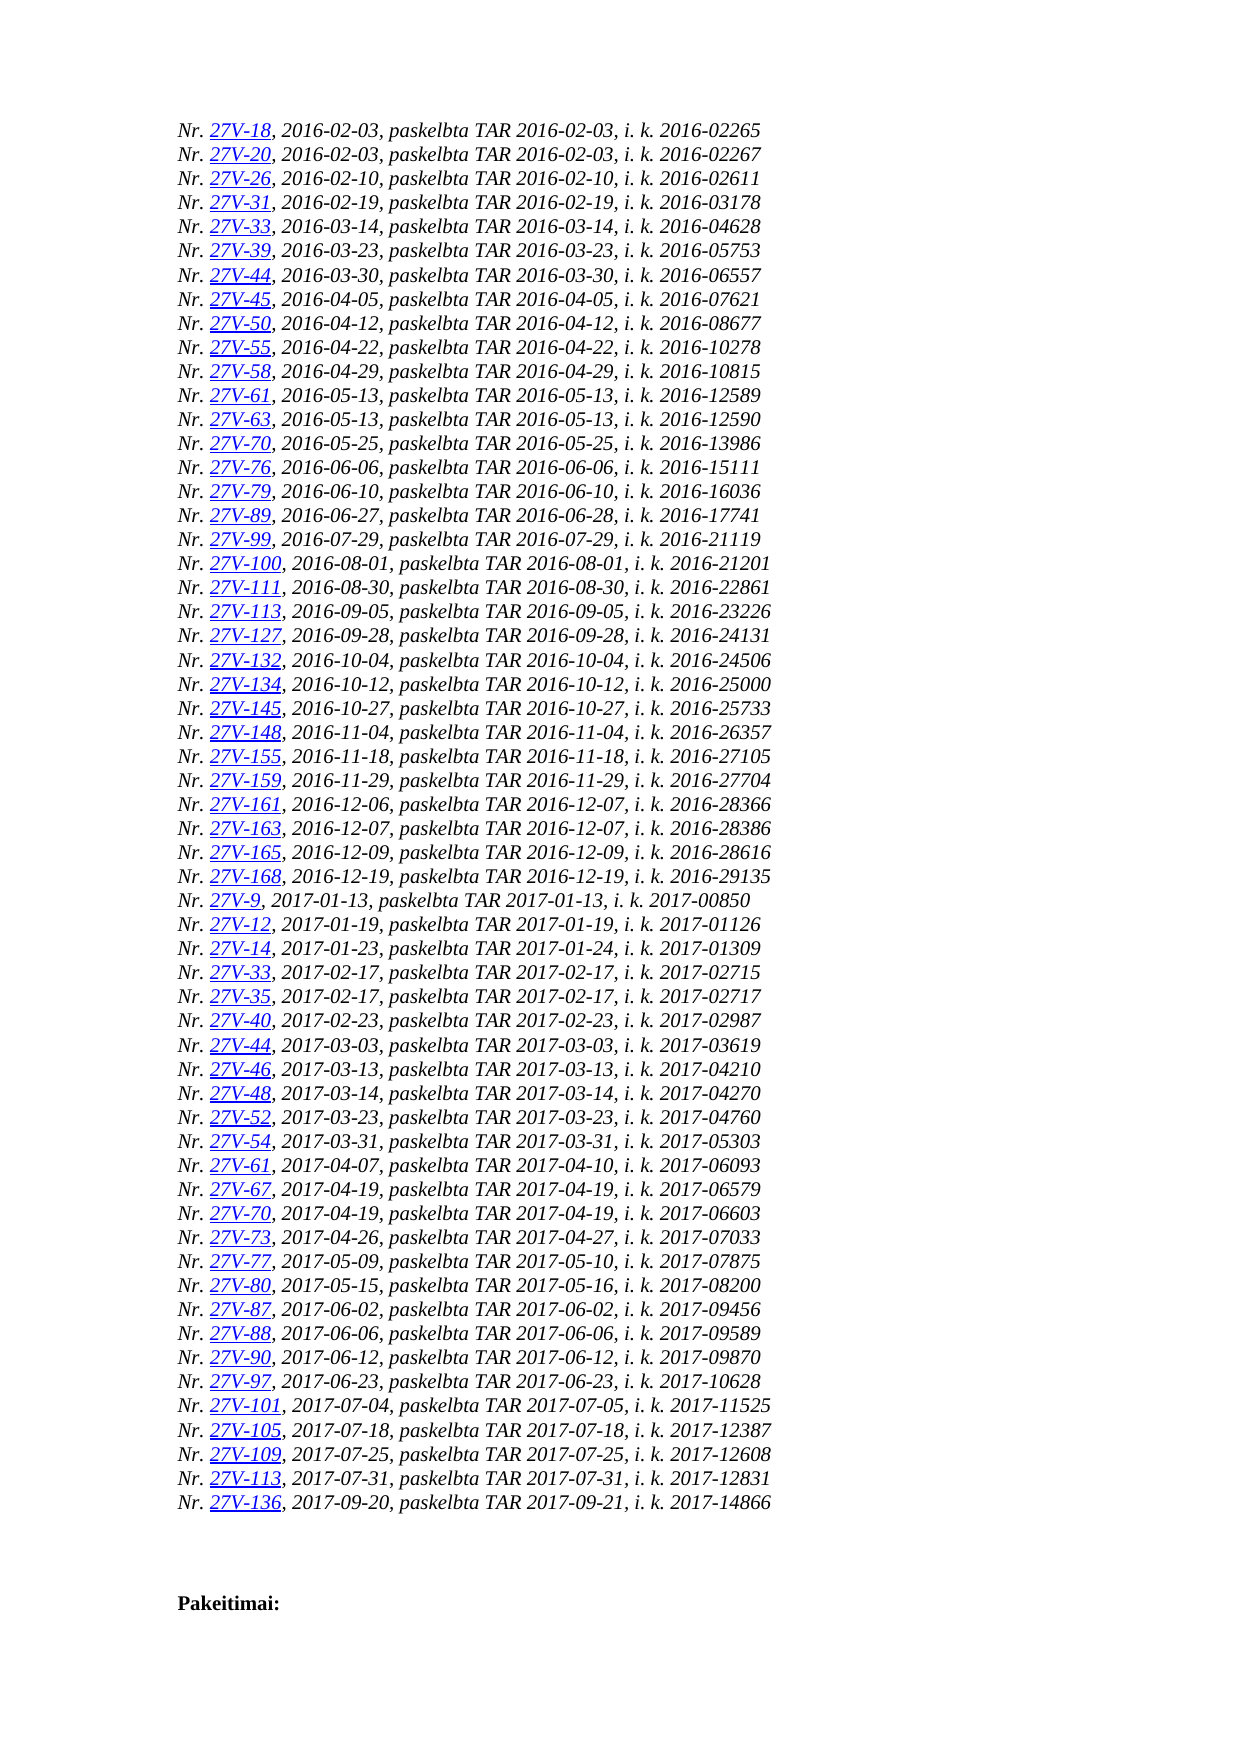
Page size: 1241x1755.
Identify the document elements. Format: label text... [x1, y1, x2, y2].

text Nr. 27V-113, 2016-09-05, paskelbta TAR 2016-09-05, i. k. 2016-23226 [177, 599, 1122, 623]
text Nr. 27V-31, 2016-02-19, paskelbta TAR 2016-02-19, i. k. 2016-03178 [177, 190, 1122, 214]
text Nr. 27V-55, 2016-04-22, paskelbta TAR 2016-04-22, i. k. 2016-10278 [177, 335, 1122, 359]
text Nr. 27V-97, 2017-06-23, paskelbta TAR 2017-06-23, i. k. 2017-10628 [177, 1369, 1122, 1393]
text Nr. 27V-70, 2016-05-25, paskelbta TAR 2016-05-25, i. k. 2016-13986 [177, 431, 1122, 455]
text Nr. 27V-80, 2017-05-15, paskelbta TAR 2017-05-16, i. k. 2017-08200 [177, 1273, 1122, 1297]
text Nr. 27V-89, 2016-06-27, paskelbta TAR 2016-06-28, i. k. 2016-17741 [177, 503, 1122, 527]
text Nr. 27V-127, 2016-09-28, paskelbta TAR 2016-09-28, i. k. 2016-24131 [177, 623, 1122, 647]
text Nr. 27V-63, 2016-05-13, paskelbta TAR 2016-05-13, i. k. 2016-12590 [177, 407, 1122, 431]
text Nr. 27V-136, 2017-09-20, paskelbta TAR 2017-09-21, i. k. 2017-14866 [177, 1490, 1122, 1514]
text Nr. 27V-165, 2016-12-09, paskelbta TAR 2016-12-09, i. k. 2016-28616 [177, 840, 1122, 864]
text Pakeitimai: [177, 1591, 1122, 1615]
text Nr. 27V-44, 2016-03-30, paskelbta TAR 2016-03-30, i. k. 2016-06557 [177, 262, 1122, 287]
text Nr. 27V-168, 2016-12-19, paskelbta TAR 2016-12-19, i. k. 2016-29135 [177, 864, 1122, 888]
text Nr. 27V-44, 2017-03-03, paskelbta TAR 2017-03-03, i. k. 2017-03619 [177, 1032, 1122, 1057]
text Nr. 27V-113, 2017-07-31, paskelbta TAR 2017-07-31, i. k. 2017-12831 [177, 1466, 1122, 1490]
text Nr. 27V-148, 2016-11-04, paskelbta TAR 2016-11-04, i. k. 2016-26357 [177, 720, 1122, 744]
text Nr. 27V-33, 2016-03-14, paskelbta TAR 2016-03-14, i. k. 2016-04628 [177, 214, 1122, 238]
text Nr. 27V-58, 2016-04-29, paskelbta TAR 2016-04-29, i. k. 2016-10815 [177, 359, 1122, 383]
text Nr. 27V-79, 2016-06-10, paskelbta TAR 2016-06-10, i. k. 2016-16036 [177, 479, 1122, 503]
text Nr. 27V-18, 2016-02-03, paskelbta TAR 2016-02-03, i. k. 2016-02265 [177, 118, 1122, 142]
text Nr. 27V-14, 2017-01-23, paskelbta TAR 2017-01-24, i. k. 2017-01309 [177, 936, 1122, 960]
text Nr. 27V-132, 2016-10-04, paskelbta TAR 2016-10-04, i. k. 2016-24506 [177, 647, 1122, 672]
text Nr. 27V-61, 2017-04-07, paskelbta TAR 2017-04-10, i. k. 2017-06093 [177, 1153, 1122, 1177]
text Nr. 27V-111, 2016-08-30, paskelbta TAR 2016-08-30, i. k. 2016-22861 [177, 575, 1122, 599]
text Nr. 27V-40, 2017-02-23, paskelbta TAR 2017-02-23, i. k. 2017-02987 [177, 1008, 1122, 1032]
text Nr. 27V-73, 2017-04-26, paskelbta TAR 2017-04-27, i. k. 2017-07033 [177, 1225, 1122, 1249]
text Nr. 27V-9, 2017-01-13, paskelbta TAR 2017-01-13, i. k. 2017-00850 [177, 888, 1122, 912]
text Nr. 27V-39, 2016-03-23, paskelbta TAR 2016-03-23, i. k. 2016-05753 [177, 238, 1122, 262]
text Nr. 27V-163, 2016-12-07, paskelbta TAR 2016-12-07, i. k. 2016-28386 [177, 816, 1122, 840]
text Nr. 27V-45, 2016-04-05, paskelbta TAR 2016-04-05, i. k. 2016-07621 [177, 287, 1122, 311]
text Nr. 27V-88, 2017-06-06, paskelbta TAR 2017-06-06, i. k. 2017-09589 [177, 1321, 1122, 1345]
text Nr. 27V-67, 2017-04-19, paskelbta TAR 2017-04-19, i. k. 2017-06579 [177, 1177, 1122, 1201]
text Nr. 27V-33, 2017-02-17, paskelbta TAR 2017-02-17, i. k. 2017-02715 [177, 960, 1122, 984]
text Nr. 27V-77, 2017-05-09, paskelbta TAR 2017-05-10, i. k. 2017-07875 [177, 1249, 1122, 1273]
text Nr. 27V-159, 2016-11-29, paskelbta TAR 2016-11-29, i. k. 2016-27704 [177, 768, 1122, 792]
text Nr. 27V-87, 2017-06-02, paskelbta TAR 2017-06-02, i. k. 2017-09456 [177, 1297, 1122, 1321]
text Nr. 27V-101, 2017-07-04, paskelbta TAR 2017-07-05, i. k. 2017-11525 [177, 1393, 1122, 1417]
text Nr. 27V-61, 2016-05-13, paskelbta TAR 2016-05-13, i. k. 2016-12589 [177, 383, 1122, 407]
text Nr. 27V-145, 2016-10-27, paskelbta TAR 2016-10-27, i. k. 2016-25733 [177, 696, 1122, 720]
text Nr. 27V-48, 2017-03-14, paskelbta TAR 2017-03-14, i. k. 2017-04270 [177, 1081, 1122, 1105]
text Nr. 27V-46, 2017-03-13, paskelbta TAR 2017-03-13, i. k. 2017-04210 [177, 1057, 1122, 1081]
text Nr. 27V-99, 2016-07-29, paskelbta TAR 2016-07-29, i. k. 2016-21119 [177, 527, 1122, 551]
text Nr. 27V-155, 2016-11-18, paskelbta TAR 2016-11-18, i. k. 2016-27105 [177, 744, 1122, 768]
text Nr. 27V-161, 2016-12-06, paskelbta TAR 2016-12-07, i. k. 2016-28366 [177, 792, 1122, 816]
text Nr. 27V-109, 2017-07-25, paskelbta TAR 2017-07-25, i. k. 2017-12608 [177, 1442, 1122, 1466]
text Nr. 27V-105, 2017-07-18, paskelbta TAR 2017-07-18, i. k. 2017-12387 [177, 1417, 1122, 1442]
text Nr. 27V-26, 2016-02-10, paskelbta TAR 2016-02-10, i. k. 2016-02611 [177, 166, 1122, 190]
text Nr. 27V-50, 2016-04-12, paskelbta TAR 2016-04-12, i. k. 2016-08677 [177, 311, 1122, 335]
text Nr. 27V-134, 2016-10-12, paskelbta TAR 2016-10-12, i. k. 2016-25000 [177, 672, 1122, 696]
text Nr. 27V-20, 2016-02-03, paskelbta TAR 2016-02-03, i. k. 2016-02267 [177, 142, 1122, 166]
text Nr. 27V-54, 2017-03-31, paskelbta TAR 2017-03-31, i. k. 2017-05303 [177, 1129, 1122, 1153]
text Nr. 27V-70, 2017-04-19, paskelbta TAR 2017-04-19, i. k. 2017-06603 [177, 1201, 1122, 1225]
text Nr. 27V-12, 2017-01-19, paskelbta TAR 2017-01-19, i. k. 2017-01126 [177, 912, 1122, 936]
text Nr. 27V-100, 2016-08-01, paskelbta TAR 2016-08-01, i. k. 2016-21201 [177, 551, 1122, 575]
text Nr. 27V-35, 2017-02-17, paskelbta TAR 2017-02-17, i. k. 2017-02717 [177, 984, 1122, 1008]
text Nr. 27V-76, 2016-06-06, paskelbta TAR 2016-06-06, i. k. 2016-15111 [177, 455, 1122, 479]
text Nr. 27V-52, 2017-03-23, paskelbta TAR 2017-03-23, i. k. 2017-04760 [177, 1105, 1122, 1129]
text Nr. 27V-90, 2017-06-12, paskelbta TAR 2017-06-12, i. k. 2017-09870 [177, 1345, 1122, 1369]
